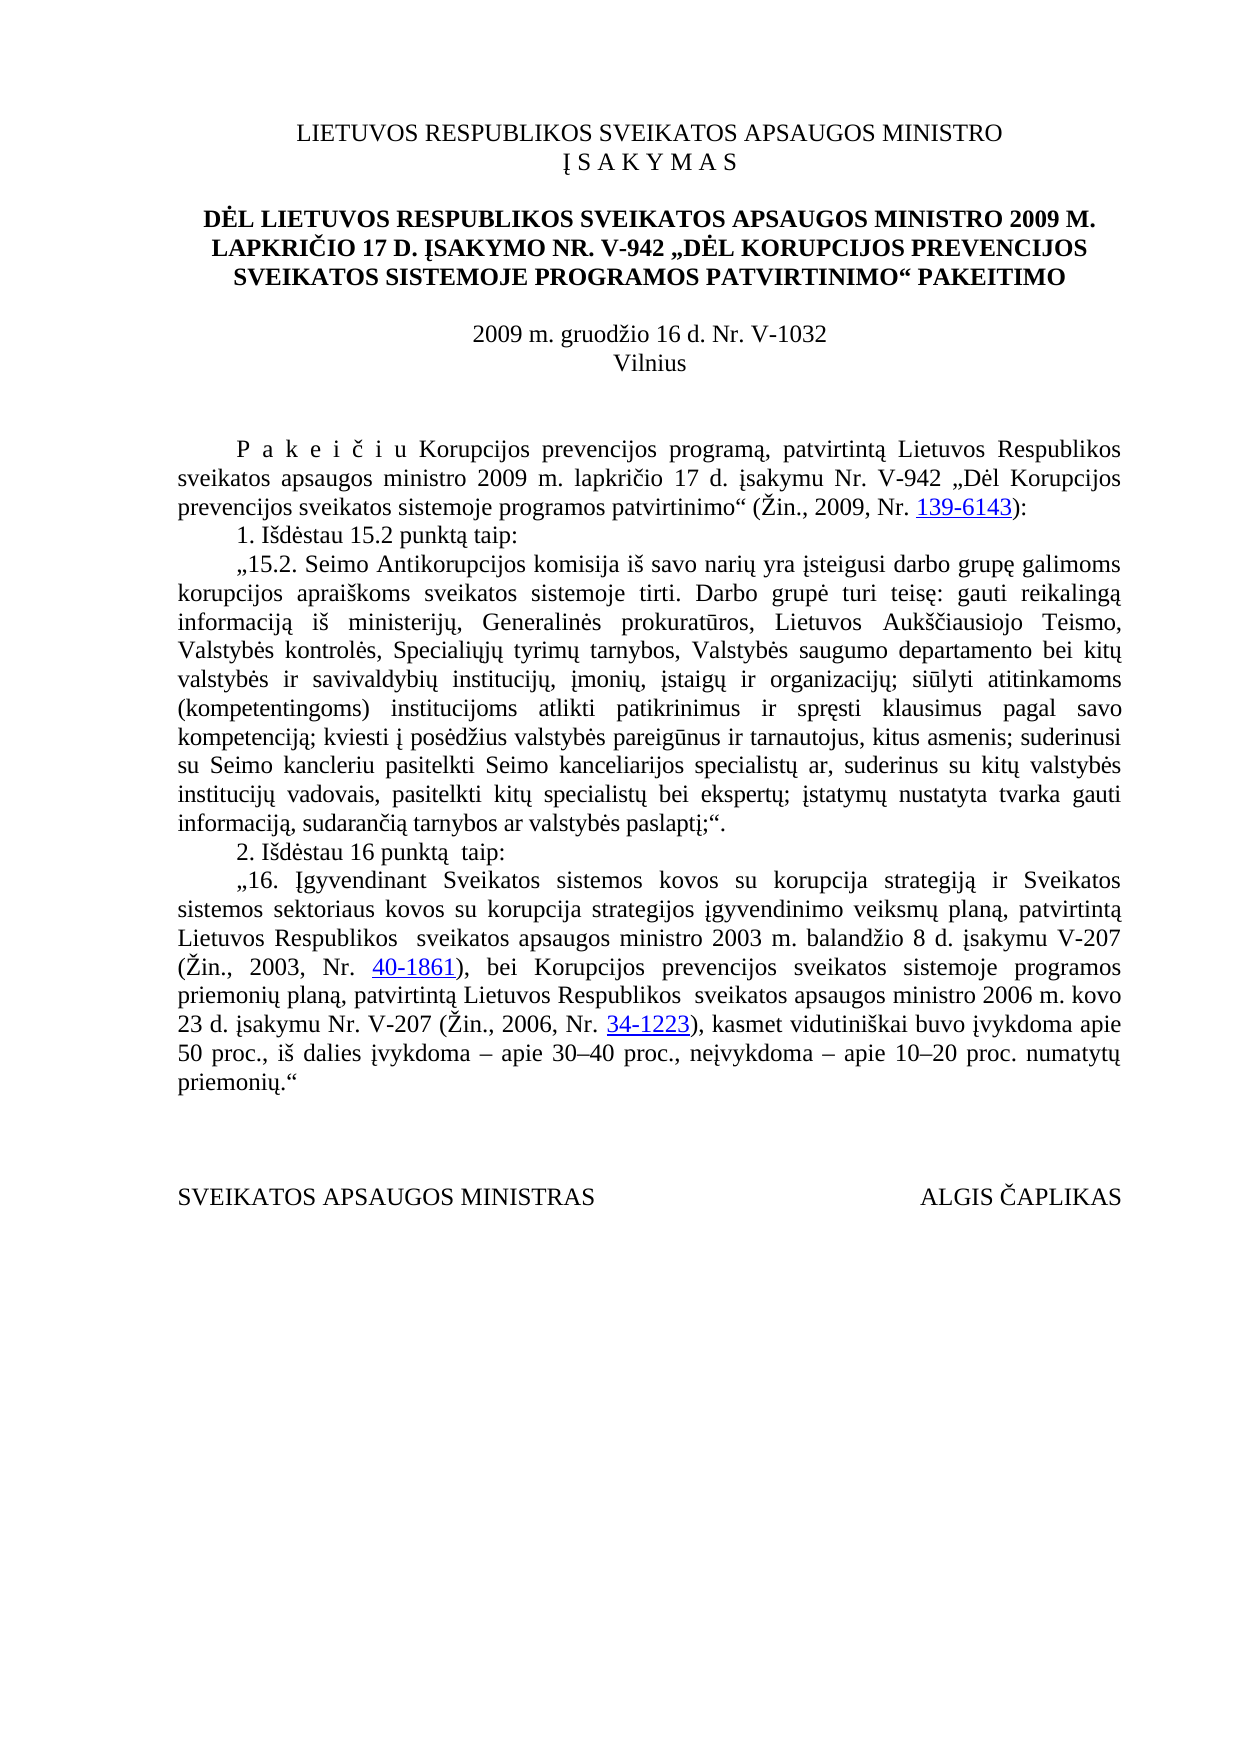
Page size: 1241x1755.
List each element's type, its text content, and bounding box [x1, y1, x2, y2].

text 2. Išdėstau 16 punktą taip: [177, 837, 1122, 866]
text Į S A K Y M A S [177, 147, 1122, 176]
text 1. Išdėstau 15.2 punktą taip: [177, 521, 1122, 549]
text DĖL LIETUVOS RESPUBLIKOS SVEIKATOS APSAUGOS MINISTRO 2009 m. LAPKRIČIO 17 d. ĮSAKYMO Nr. V-942 „DĖL KORUPCIJOS PREVENCIJOS SVEIKATOS SISTEMOJE PROGRAMOS PATVIRTINIMO“ PAKEITIMO [177, 204, 1122, 291]
text P a k e i č i u Korupcijos prevencijos programą, patvirtintą Lietuvos Respublikos sveikatos apsaugos ministro 2009 m. lapkričio 17 d. įsakymu Nr. V-942 „Dėl Korupcijos prevencijos sveikatos sistemoje programos patvirtinimo“ (Žin., 2009, Nr. 139-6143): [177, 434, 1122, 521]
text Vilnius [177, 348, 1122, 377]
text „15.2. Seimo Antikorupcijos komisija iš savo narių yra įsteigusi darbo grupę galimoms korupcijos apraiškoms sveikatos sistemoje tirti. Darbo grupė turi teisę: gauti reikalingą informaciją iš ministerijų, Generalinės prokuratūros, Lietuvos Aukščiausiojo Teismo, Valstybės kontrolės, Specialiųjų tyrimų tarnybos, Valstybės saugumo departamento bei kitų valstybės ir savivaldybių institucijų, įmonių, įstaigų ir organizacijų; siūlyti atitinkamoms (kompetentingoms) institucijoms atlikti patikrinimus ir spręsti klausimus pagal savo kompetenciją; kviesti į posėdžius valstybės pareigūnus ir tarnautojus, kitus asmenis; suderinusi su Seimo kancleriu pasitelkti Seimo kanceliarijos specialistų ar, suderinus su kitų valstybės institucijų vadovais, pasitelkti kitų specialistų bei ekspertų; įstatymų nustatyta tvarka gauti informaciją, sudarančią tarnybos ar valstybės paslaptį;“. [177, 549, 1122, 837]
text SVEIKATOS APSAUGOS MINISTRAS ALGIS ČAPLIKAS [177, 1182, 1122, 1211]
text „16. Įgyvendinant Sveikatos sistemos kovos su korupcija strategiją ir Sveikatos sistemos sektoriaus kovos su korupcija strategijos įgyvendinimo veiksmų planą, patvirtintą Lietuvos Respublikos sveikatos apsaugos ministro 2003 m. balandžio 8 d. įsakymu V-207 (Žin., 2003, Nr. 40-1861), bei Korupcijos prevencijos sveikatos sistemoje programos priemonių planą, patvirtintą Lietuvos Respublikos sveikatos apsaugos ministro 2006 m. kovo 23 d. įsakymu Nr. V-207 (Žin., 2006, Nr. 34-1223), kasmet vidutiniškai buvo įvykdoma apie 50 proc., iš dalies įvykdoma – apie 30–40 proc., neįvykdoma – apie 10–20 proc. numatytų priemonių.“ [177, 866, 1122, 1096]
text LIETUVOS RESPUBLIKOS SVEIKATOS APSAUGOS MINISTRO [177, 118, 1122, 147]
text 2009 m. gruodžio 16 d. Nr. V-1032 [177, 319, 1122, 348]
